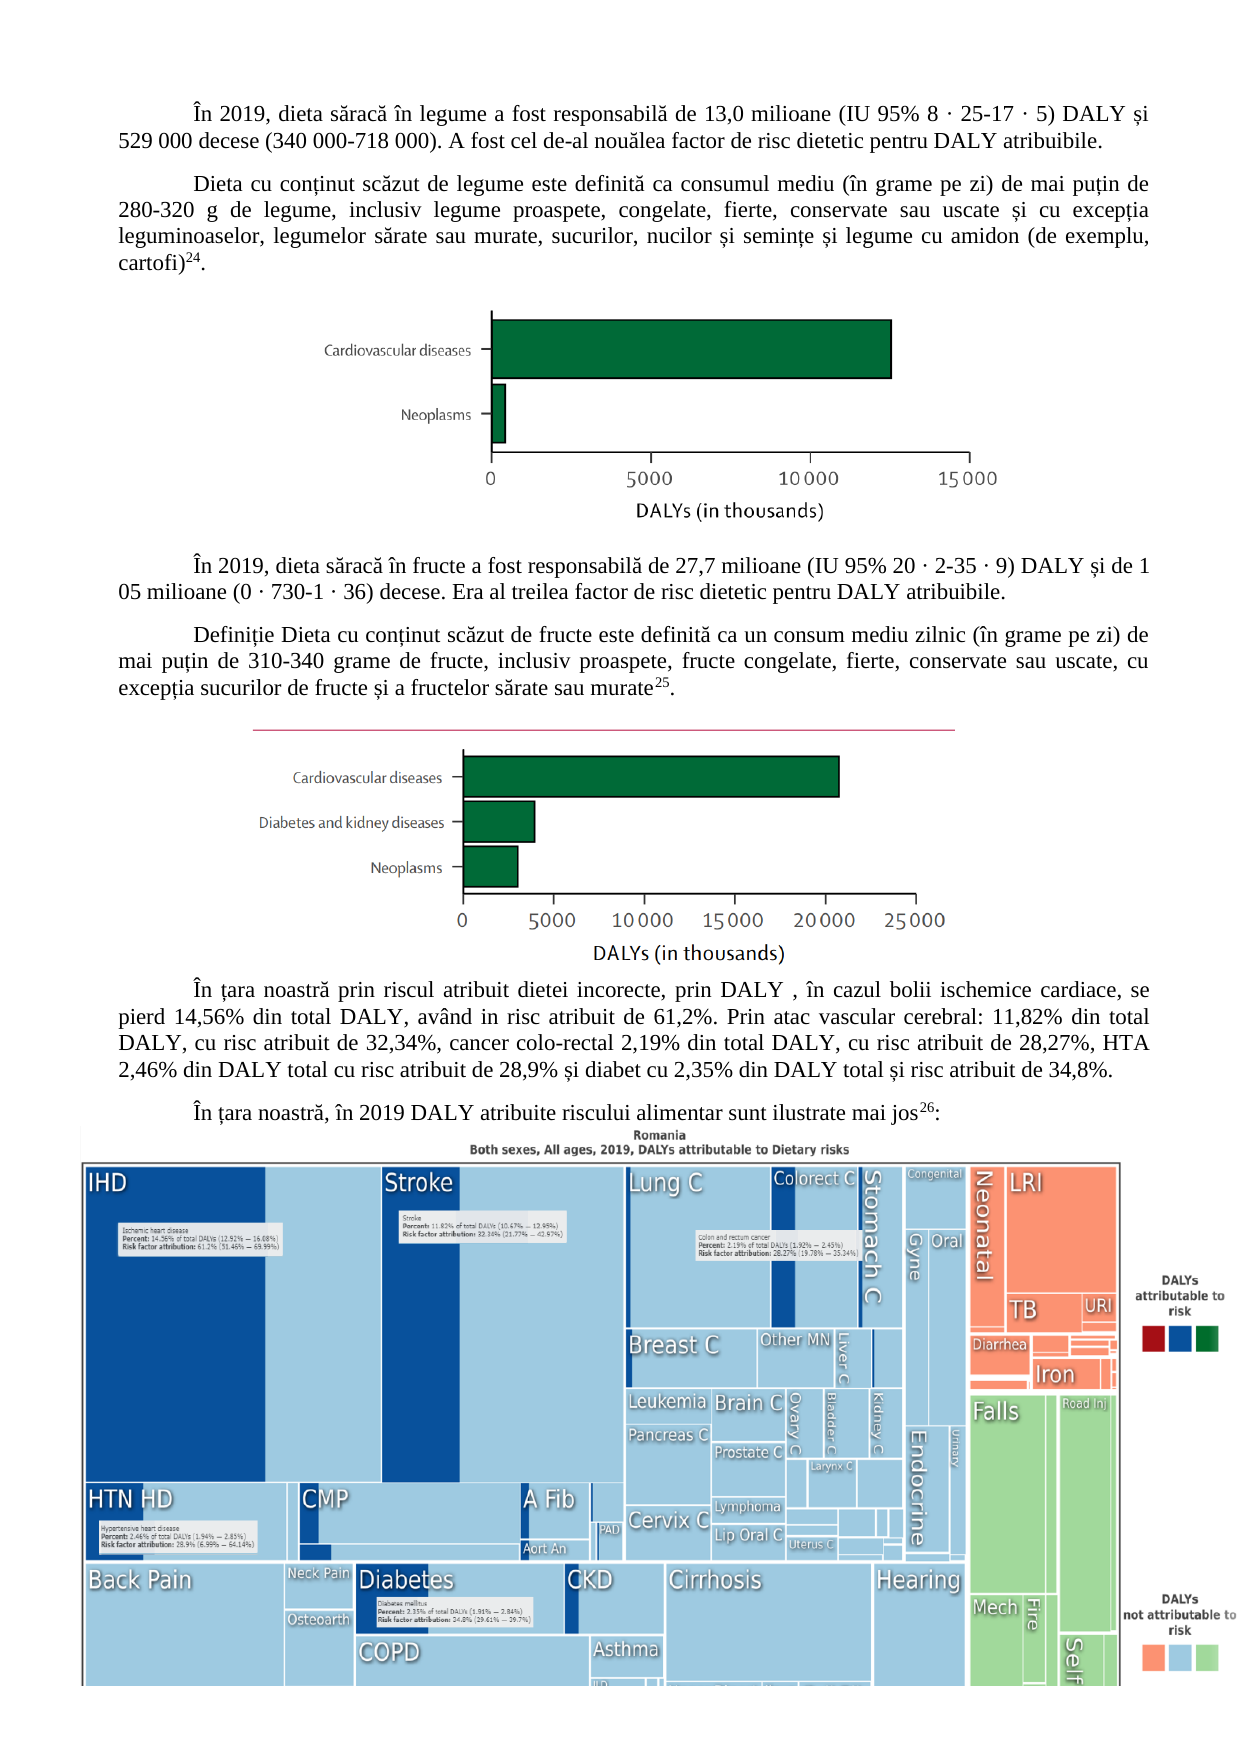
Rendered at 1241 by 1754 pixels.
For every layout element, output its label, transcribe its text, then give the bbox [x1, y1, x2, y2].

text Definiție Dieta cu conținut scăzut de fructe este definită ca un consum mediu zilnic (în grame pe zi) de mai puțin de 310-340 grame de fructe, inclusiv proaspete, fructe congelate, fierte, conservate sau uscate, cu excepția sucurilor de fructe și a fructelor sărate sau murate. [118, 621, 1152, 700]
text În 2019, dieta săracă în fructe a fost responsabilă de 27,7 milioane (IU 95% 20 · 2-35 · 9) DALY și de 1 05 milioane (0 · 730-1 · 36) decese. Era al treilea factor de risc dietetic pentru DALY atribuibile. [118, 552, 1152, 604]
text Dieta cu conținut scăzut de legume este definită ca consumul mediu (în grame pe zi) de mai puțin de 280-320 g de legume, inclusiv legume proaspete, congelate, fierte, conservate sau uscate și cu excepția leguminoaselor, legumelor sărate sau murate, sucurilor, nucilor și semințe și legume cu amidon (de exemplu, cartofi). [118, 170, 1152, 275]
text În țara noastră prin riscul atribuit dietei incorecte, prin DALY , în cazul bolii ischemice cardiace, se pierd 14,56% din total DALY, având in risc atribuit de 61,2%. Prin atac vascular cerebral: 11,82% din total DALY, cu risc atribuit de 32,34%, cancer colo-rectal 2,19% din total DALY, cu risc atribuit de 28,27%, HTA 2,46% din DALY total cu risc atribuit de 28,9% și diabet cu 2,35% din DALY total și risc atribuit de 34,8%. [118, 977, 1152, 1082]
text În 2019, dieta săracă în legume a fost responsabilă de 13,0 milioane (IU 95% 8 · 25-17 · 5) DALY și 529 000 decese (340 000-718 000). A fost cel de-al nouălea factor de risc dietetic pentru DALY atribuibile. [118, 100, 1152, 153]
text În țara noastră, în 2019 DALY atribuite riscului alimentar sunt ilustrate mai jos: [118, 1099, 1152, 1125]
